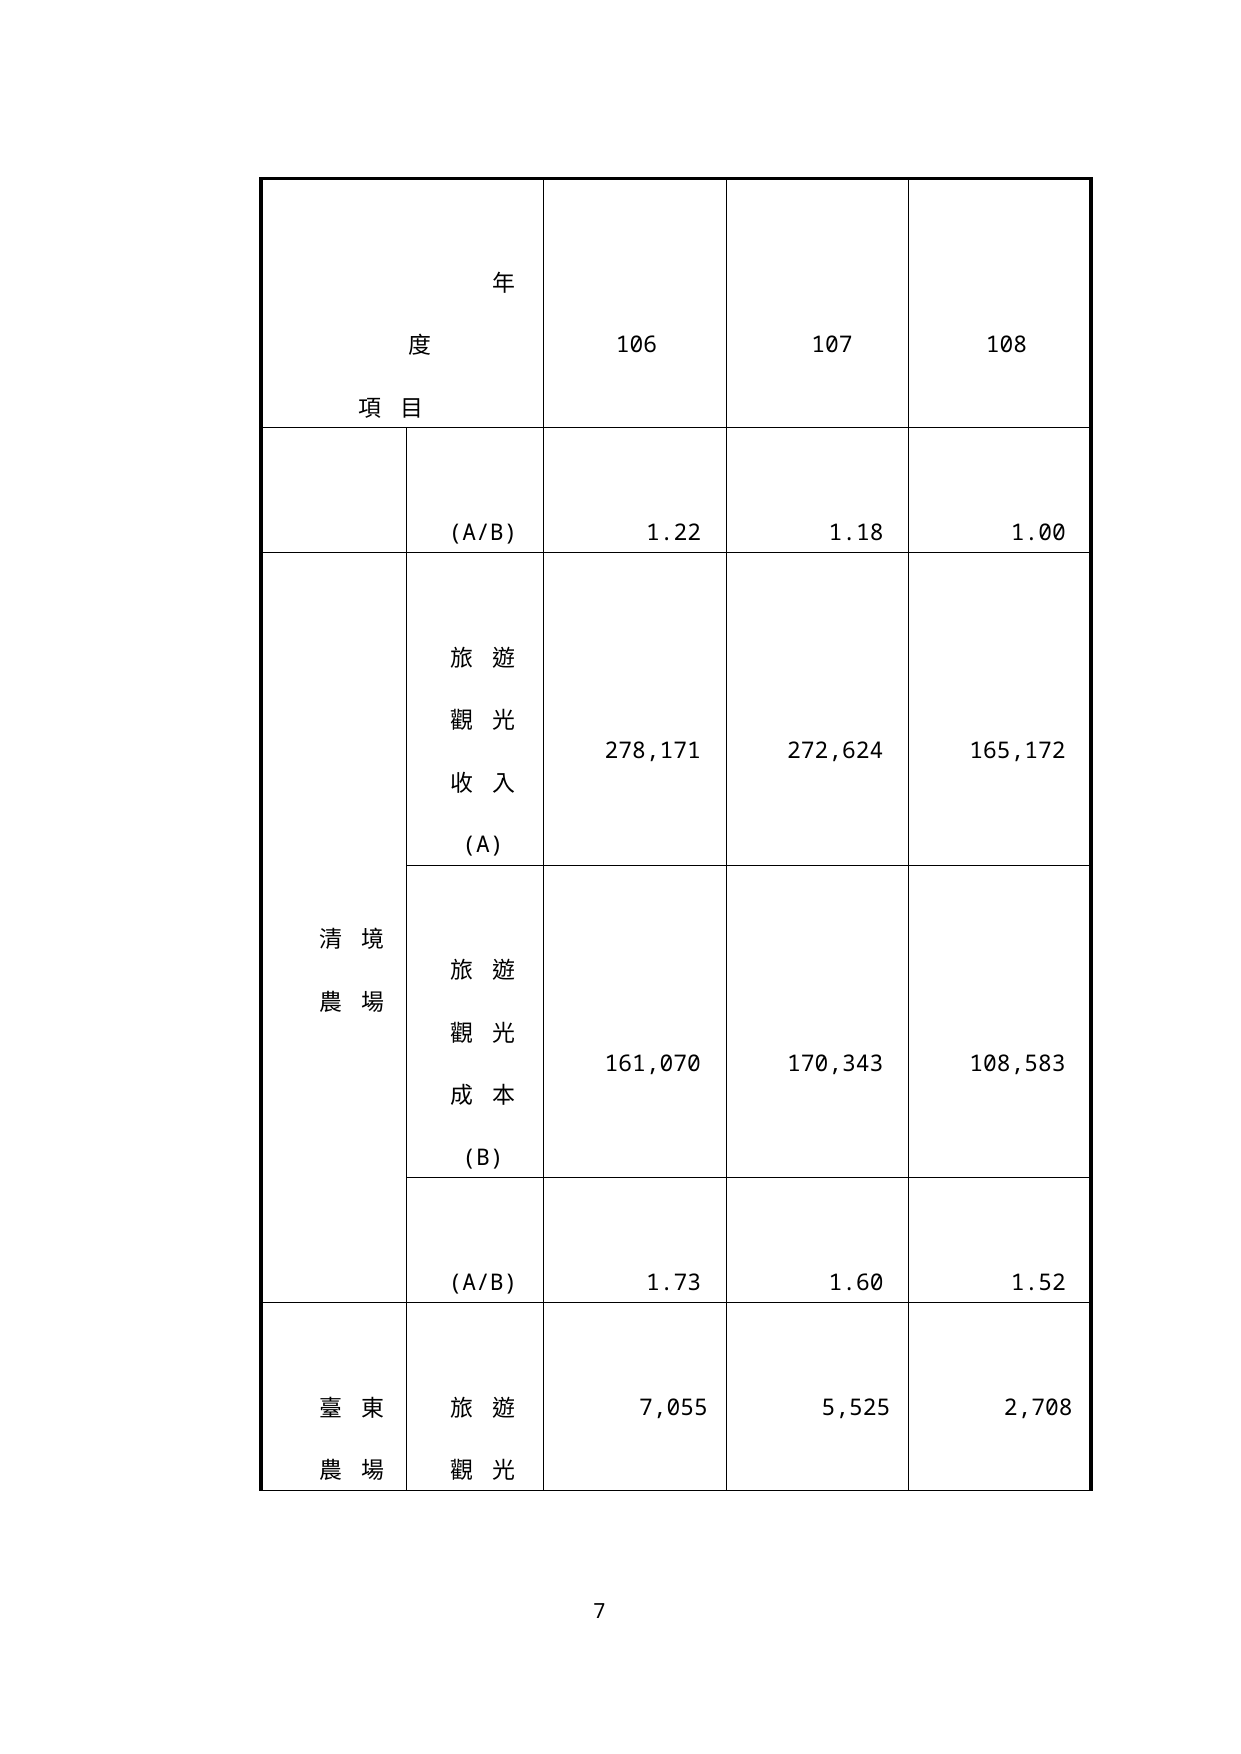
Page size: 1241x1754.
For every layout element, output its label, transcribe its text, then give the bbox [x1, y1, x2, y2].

table_cell 1.52 [909, 1178, 1089, 1302]
table_cell 1.73 [544, 1178, 726, 1302]
table_cell 7,055 [544, 1303, 726, 1490]
table_header 106 [544, 180, 726, 427]
table_cell 1.00 [909, 428, 1089, 552]
table_cell 旅遊觀光 [407, 1303, 543, 1490]
table_cell 臺東農場 [263, 1303, 406, 1490]
table_cell 1.18 [727, 428, 908, 552]
table_cell 108,583 [909, 866, 1089, 1177]
table_cell 165,172 [909, 553, 1089, 865]
table_cell 1.60 [727, 1178, 908, 1302]
table_cell 旅遊觀光收入 (A) [407, 553, 543, 865]
table_cell 2,708 [909, 1303, 1089, 1490]
table_cell 161,070 [544, 866, 726, 1177]
table_cell 1.22 [544, 428, 726, 552]
table_cell 272,624 [727, 553, 908, 865]
table_cell 清境農場 [263, 553, 406, 1302]
table_cell 170,343 [727, 866, 908, 1177]
table_cell (A/B) [407, 428, 543, 552]
table_cell [263, 428, 406, 552]
table_header 107 [727, 180, 908, 427]
table_cell 278,171 [544, 553, 726, 865]
table_cell 5,525 [727, 1303, 908, 1490]
table_cell (A/B) [407, 1178, 543, 1302]
table_header 108 [909, 180, 1089, 427]
table_header 年度 項目 [263, 180, 543, 427]
table_cell 旅遊觀光成本 (B) [407, 866, 543, 1177]
